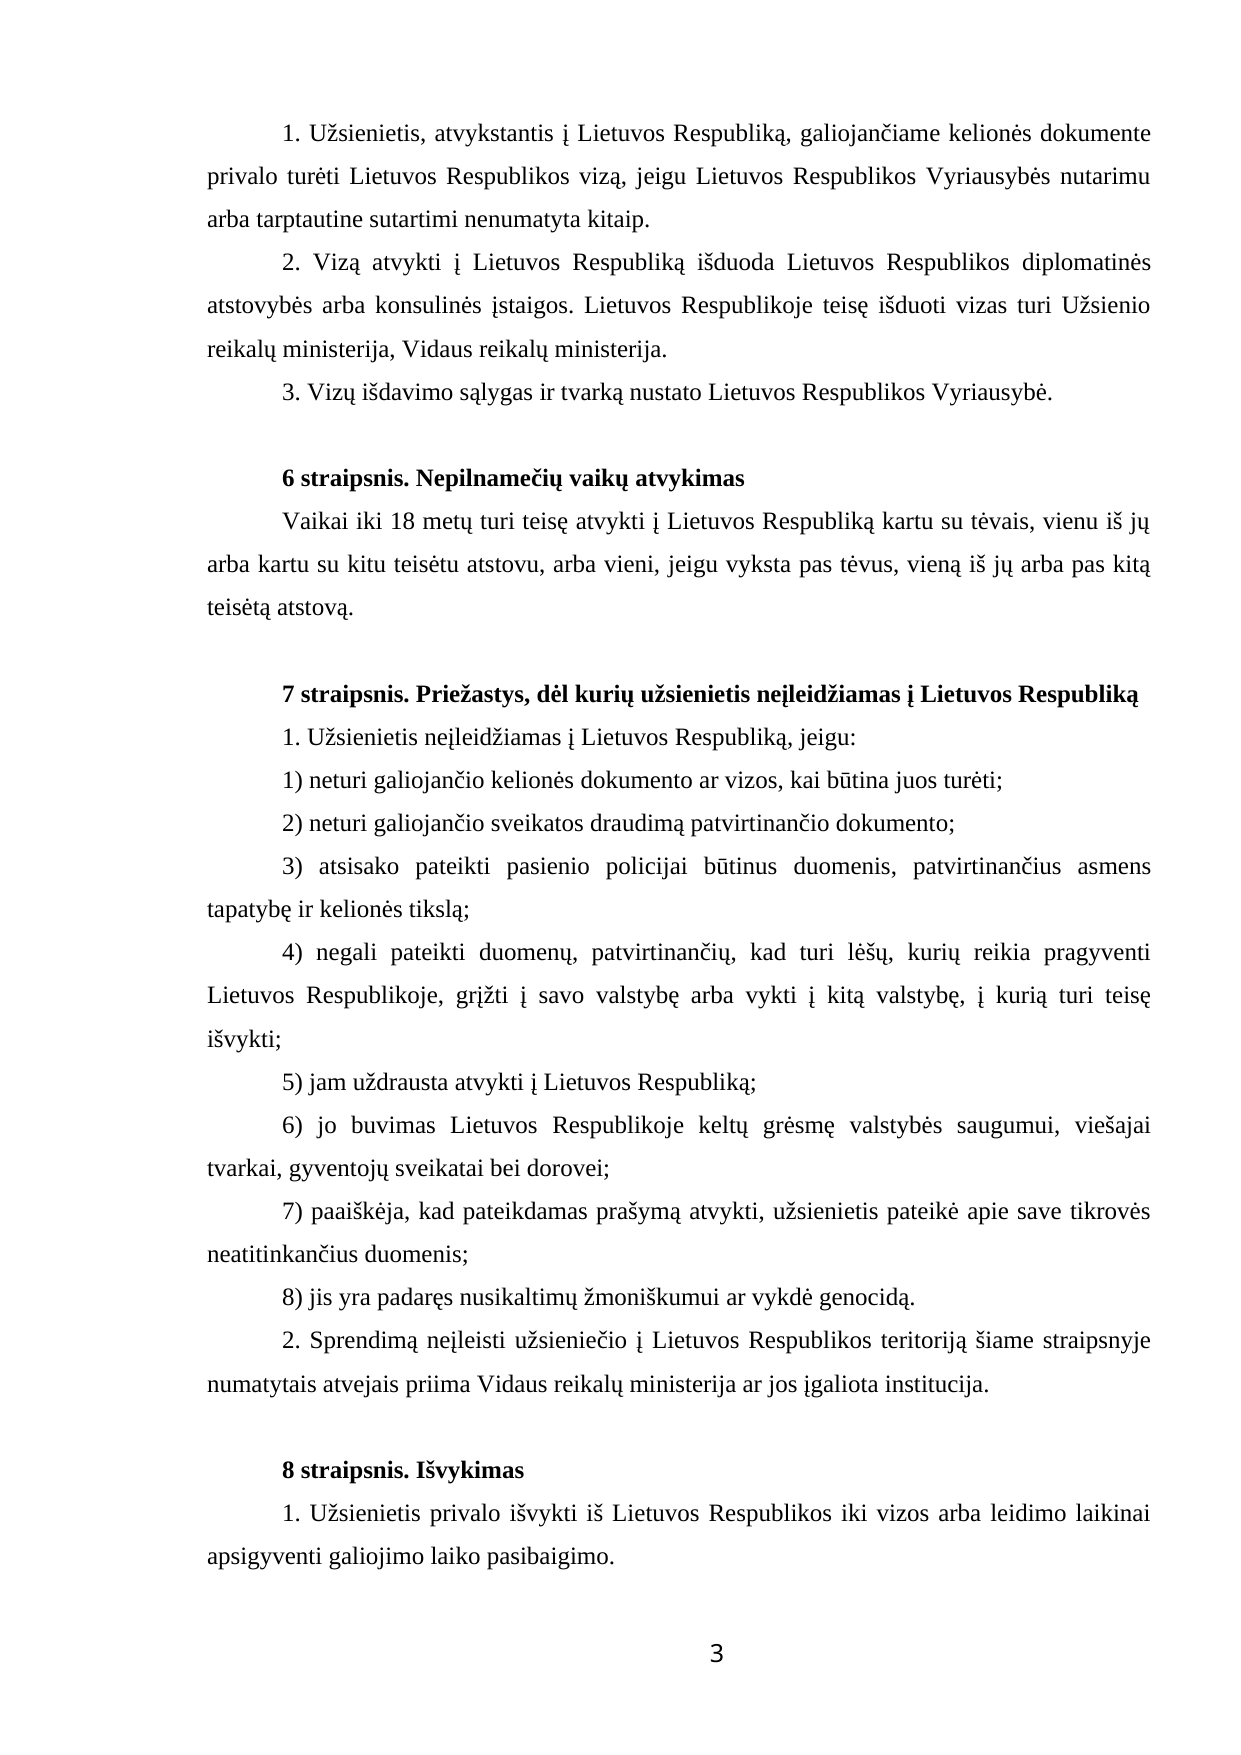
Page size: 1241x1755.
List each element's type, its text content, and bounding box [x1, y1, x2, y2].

text Vaikai iki 18 metų turi teisę atvykti į Lietuvos Respubliką kartu su tėvais, vienu iš jų arba kartu su kitu teisėtu atstovu, arba vieni, jeigu vyksta pas tėvus, vieną iš jų arba pas kitą teisėtą atstovą. [207, 506, 1152, 621]
text 7) paaiškėja, kad pateikdamas prašymą atvykti, užsienietis pateikė apie save tikrovės neatitinkančius duomenis; [207, 1196, 1152, 1268]
text 1) neturi galiojančio kelionės dokumento ar vizos, kai būtina juos turėti; [207, 765, 1152, 794]
text 3) atsisako pateikti pasienio policijai būtinus duomenis, patvirtinančius asmens tapatybę ir kelionės tikslą; [207, 851, 1152, 923]
text 2. Vizą atvykti į Lietuvos Respubliką išduoda Lietuvos Respublikos diplomatinės atstovybės arba konsulinės įstaigos. Lietuvos Respublikoje teisę išduoti vizas turi Užsienio reikalų ministerija, Vidaus reikalų ministerija. [207, 247, 1152, 362]
text 3. Vizų išdavimo sąlygas ir tvarką nustato Lietuvos Respublikos Vyriausybė. [207, 377, 1152, 406]
text 6) jo buvimas Lietuvos Respublikoje keltų grėsmę valstybės saugumui, viešajai tvarkai, gyventojų sveikatai bei dorovei; [207, 1110, 1152, 1182]
text 1. Užsienietis, atvykstantis į Lietuvos Respubliką, galiojančiame kelionės dokumente privalo turėti Lietuvos Respublikos vizą, jeigu Lietuvos Respublikos Vyriausybės nutarimu arba tarptautine sutartimi nenumatyta kitaip. [207, 118, 1152, 233]
text 2) neturi galiojančio sveikatos draudimą patvirtinančio dokumento; [207, 808, 1152, 837]
text 8 straipsnis. Išvykimas [207, 1455, 1152, 1484]
text 4) negali pateikti duomenų, patvirtinančių, kad turi lėšų, kurių reikia pragyventi Lietuvos Respublikoje, grįžti į savo valstybę arba vykti į kitą valstybę, į kurią turi teisę išvykti; [207, 937, 1152, 1052]
text 6 straipsnis. Nepilnamečių vaikų atvykimas [207, 463, 1152, 492]
text 5) jam uždrausta atvykti į Lietuvos Respubliką; [207, 1067, 1152, 1096]
text 7 straipsnis. Priežastys, dėl kurių užsienietis neįleidžiamas į Lietuvos Respubliką [282, 679, 1152, 707]
text 1. Užsienietis neįleidžiamas į Lietuvos Respubliką, jeigu: [207, 722, 1152, 751]
text 1. Užsienietis privalo išvykti iš Lietuvos Respublikos iki vizos arba leidimo laikinai apsigyventi galiojimo laiko pasibaigimo. [207, 1498, 1152, 1570]
text 2. Sprendimą neįleisti užsieniečio į Lietuvos Respublikos teritoriją šiame straipsnyje numatytais atvejais priima Vidaus reikalų ministerija ar jos įgaliota institucija. [207, 1326, 1152, 1397]
text 8) jis yra padaręs nusikaltimų žmoniškumui ar vykdė genocidą. [207, 1282, 1152, 1311]
